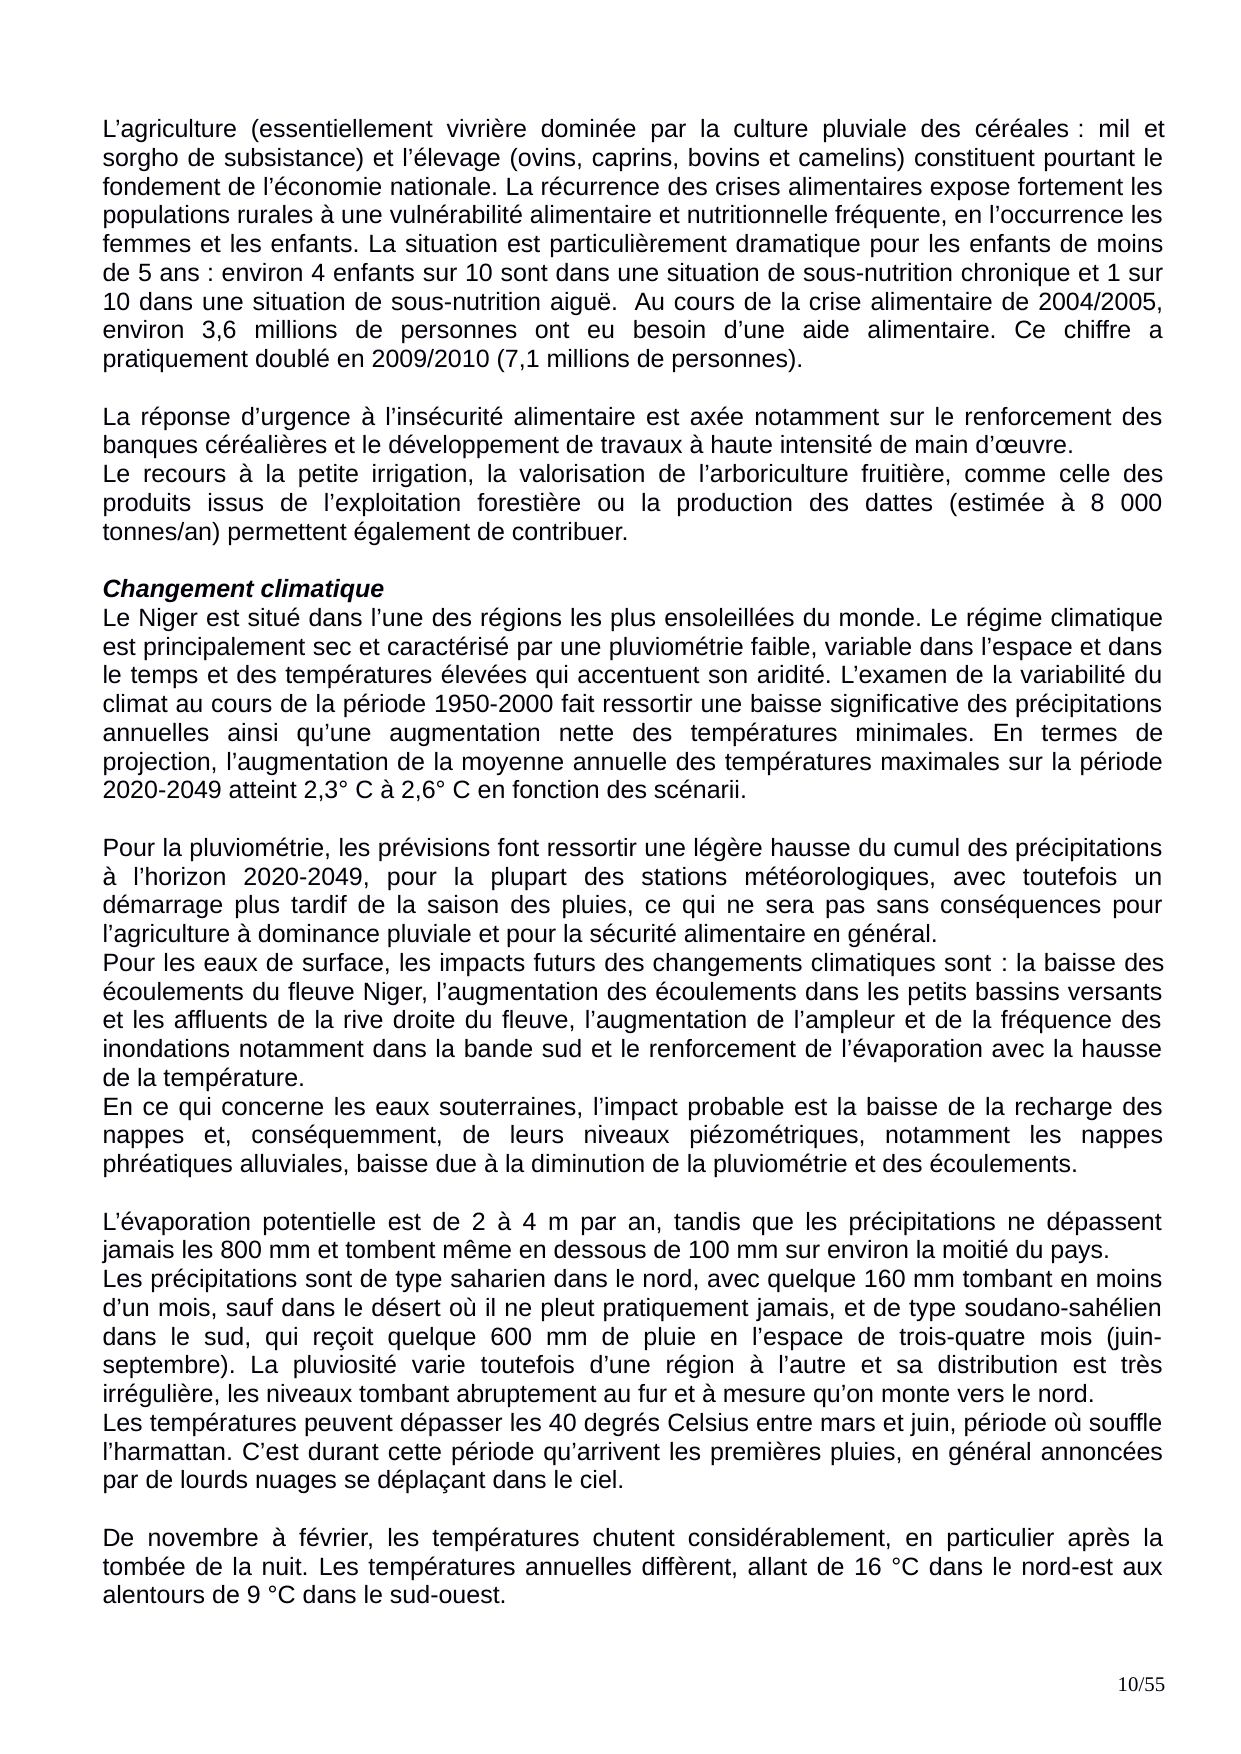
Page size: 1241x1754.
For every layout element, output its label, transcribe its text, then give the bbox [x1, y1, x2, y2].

text L’évaporation potentielle est de 2 à 4 m par an, tandis que les précipitations ne dépassent jamais les 800 mm et tombent même en dessous de 100 mm sur environ la moitié du pays. [102, 1207, 1165, 1264]
list L’agriculture (essentiellement vivrière dominée par la culture pluviale des céréales : mil et sorgho de subsistance) et l’élevage (ovins, caprins, bovins et camelins) constituent pourtant le fondement de l’économie nationale. La récurrence des crises alimentaires expose fortement les populations rurales à une vulnérabilité alimentaire et nutritionnelle fréquente, en l’occurrence les femmes et les enfants. La situation est particulièrement dramatique pour les enfants de moins de 5 ans : environ 4 enfants sur 10 sont dans une situation de sous-nutrition chronique et 1 sur 10 dans une situation de sous-nutrition aiguë. Au cours de la crise alimentaire de 2004/2005, environ 3,6 millions de personnes ont eu besoin d’une aide alimentaire. Ce chiffre a pratiquement doublé en 2009/2010 (7,1 millions de personnes). [102, 114, 1165, 373]
text De novembre à février, les températures chutent considérablement, en particulier après la tombée de la nuit. Les températures annuelles diffèrent, allant de 16 °C dans le nord-est aux alentours de 9 °C dans le sud-ouest. [102, 1523, 1165, 1609]
text Les précipitations sont de type saharien dans le nord, avec quelque 160 mm tombant en moins d’un mois, sauf dans le désert où il ne pleut pratiquement jamais, et de type soudano-sahélien dans le sud, qui reçoit quelque 600 mm de pluie en l’espace de trois-quatre mois (juin-septembre). La pluviosité varie toutefois d’une région à l’autre et sa distribution est très irrégulière, les niveaux tombant abruptement au fur et à mesure qu’on monte vers le nord. [102, 1264, 1165, 1408]
list Changement climatique [102, 574, 1165, 603]
list Le recours à la petite irrigation, la valorisation de l’arboriculture fruitière, comme celle des produits issus de l’exploitation forestière ou la production des dattes (estimée à 8 000 tonnes/an) permettent également de contribuer. [102, 459, 1165, 545]
text Les températures peuvent dépasser les 40 degrés Celsius entre mars et juin, période où souffle l’harmattan. C’est durant cette période qu’arrivent les premières pluies, en général annoncées par de lourds nuages se déplaçant dans le ciel. [102, 1408, 1165, 1494]
text Pour la pluviométrie, les prévisions font ressortir une légère hausse du cumul des précipitations à l’horizon 2020-2049, pour la plupart des stations météorologiques, avec toutefois un démarrage plus tardif de la saison des pluies, ce qui ne sera pas sans conséquences pour l’agriculture à dominance pluviale et pour la sécurité alimentaire en général. [102, 833, 1165, 948]
text Pour les eaux de surface, les impacts futurs des changements climatiques sont : la baisse des écoulements du fleuve Niger, l’augmentation des écoulements dans les petits bassins versants et les affluents de la rive droite du fleuve, l’augmentation de l’ampleur et de la fréquence des inondations notamment dans la bande sud et le renforcement de l’évaporation avec la hausse de la température. [102, 948, 1165, 1092]
list Le Niger est situé dans l’une des régions les plus ensoleillées du monde. Le régime climatique est principalement sec et caractérisé par une pluviométrie faible, variable dans l’espace et dans le temps et des températures élevées qui accentuent son aridité. L’examen de la variabilité du climat au cours de la période 1950-2000 fait ressortir une baisse significative des précipitations annuelles ainsi qu’une augmentation nette des températures minimales. En termes de projection, l’augmentation de la moyenne annuelle des températures maximales sur la période 2020-2049 atteint 2,3° C à 2,6° C en fonction des scénarii. [102, 603, 1165, 804]
text En ce qui concerne les eaux souterraines, l’impact probable est la baisse de la recharge des nappes et, conséquemment, de leurs niveaux piézométriques, notamment les nappes phréatiques alluviales, baisse due à la diminution de la pluviométrie et des écoulements. [102, 1092, 1165, 1178]
list La réponse d’urgence à l’insécurité alimentaire est axée notamment sur le renforcement des banques céréalières et le développement de travaux à haute intensité de main d’œuvre. [102, 402, 1165, 459]
